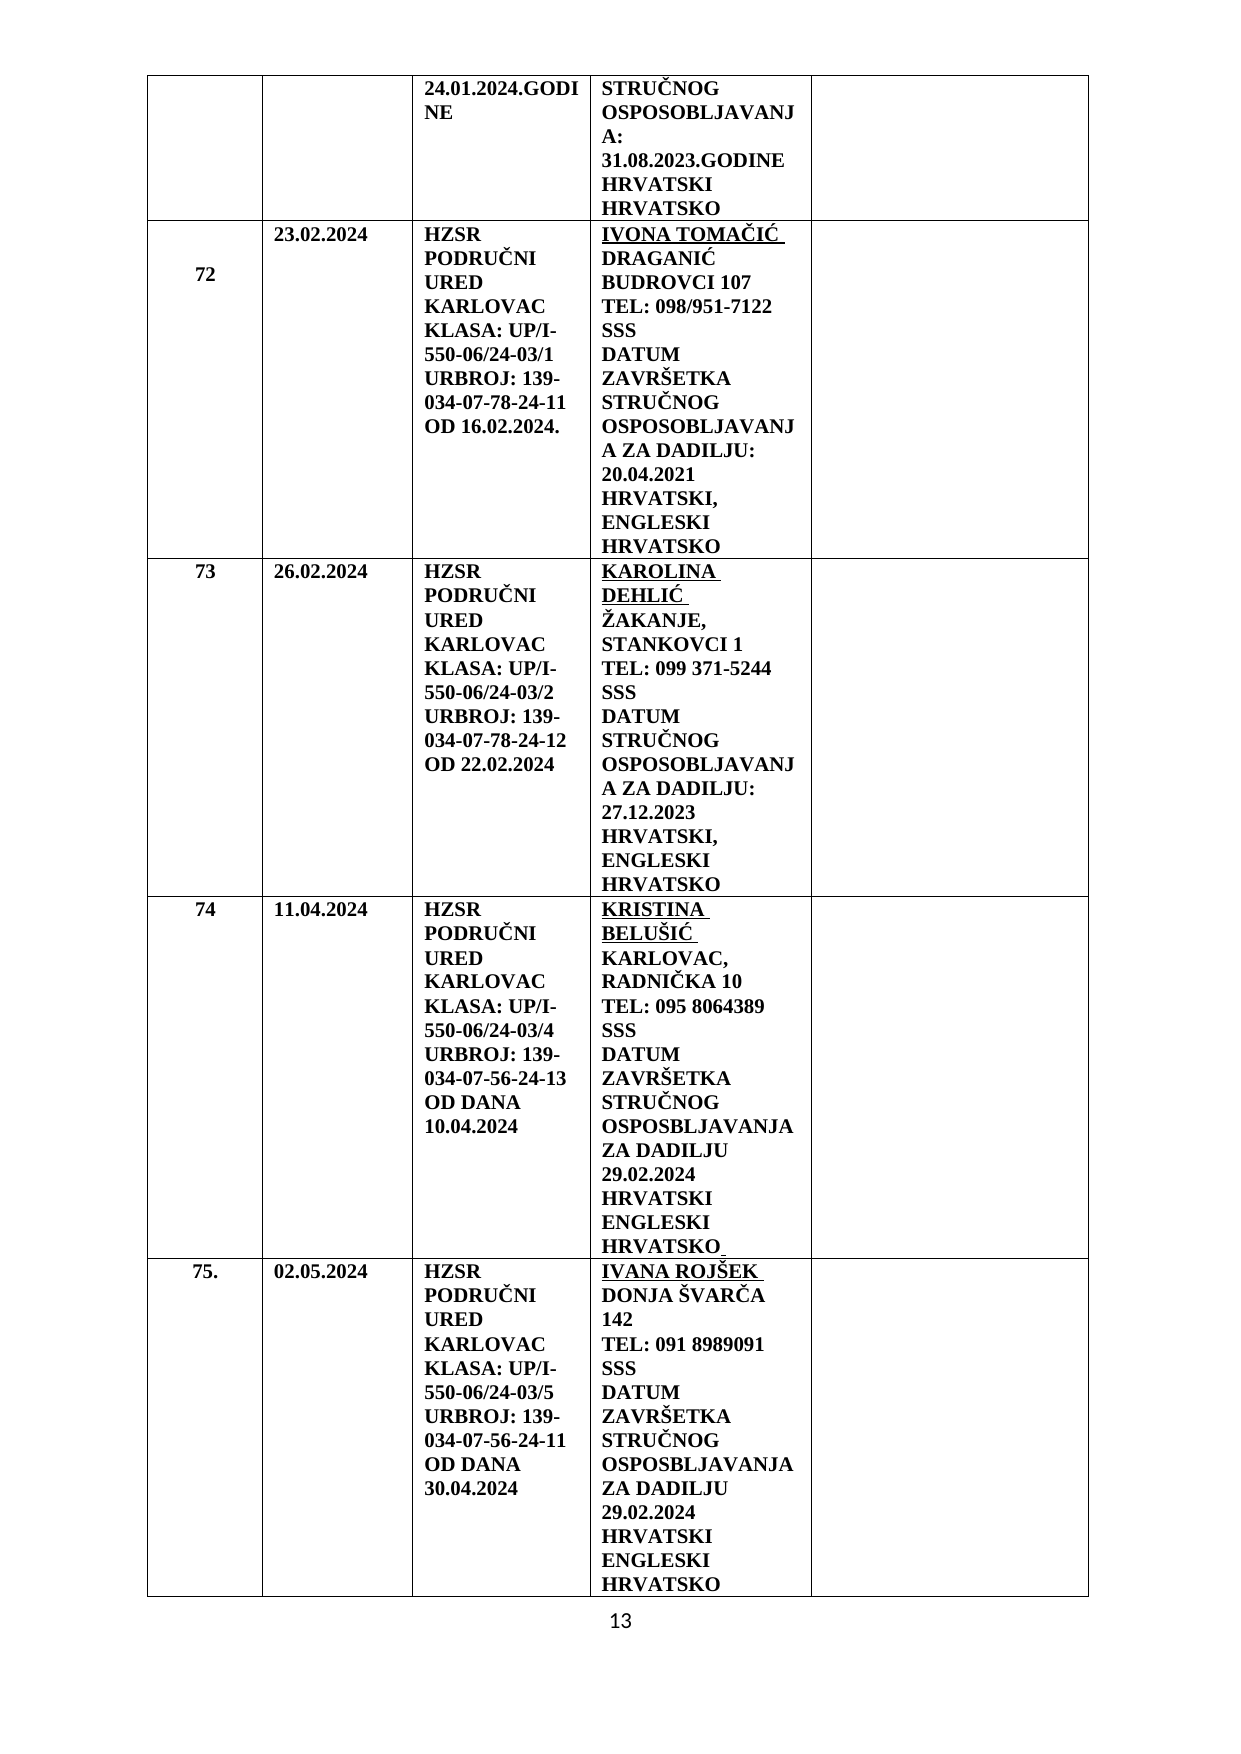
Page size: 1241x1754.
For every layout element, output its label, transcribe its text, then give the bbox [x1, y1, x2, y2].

table_cell [812, 897, 1088, 1258]
table_cell STRUČNOG OSPOSOBLJAVANJA: 31.08.2023.GODINE HRVATSKI HRVATSKO [591, 76, 811, 220]
table_cell 74 [148, 897, 262, 1258]
table_cell [812, 221, 1088, 558]
table_cell HZSR PODRUČNI URED KARLOVAC KLASA: UP/I-550-06/24-03/1 URBROJ: 139-034-07-78-24-11 OD 16.02.2024. [413, 221, 590, 558]
table_cell IVONA TOMAČIĆ DRAGANIĆ BUDROVCI 107 TEL: 098/951-7122 SSS DATUM ZAVRŠETKA STRUČNOG OSPOSOBLJAVANJA ZA DADILJU: 20.04.2021 HRVATSKI, ENGLESKI HRVATSKO [591, 221, 811, 558]
table_cell [1089, 1258, 1093, 1596]
table_cell [148, 76, 262, 220]
table_cell [1089, 896, 1093, 1258]
table_cell KAROLINA DEHLIĆ ŽAKANJE, STANKOVCI 1 TEL: 099 371-5244 SSS DATUM STRUČNOG OSPOSOBLJAVANJA ZA DADILJU: 27.12.2023 HRVATSKI, ENGLESKI HRVATSKO [591, 559, 811, 896]
table_cell 72 [148, 221, 262, 558]
table_cell [812, 1259, 1088, 1596]
table_cell 24.01.2024.GODINE [413, 76, 590, 220]
table_cell [1089, 75, 1093, 220]
table_cell 73 [148, 559, 262, 896]
table_cell KRISTINA BELUŠIĆ KARLOVAC, RADNIČKA 10 TEL: 095 8064389 SSS DATUM ZAVRŠETKA STRUČNOG OSPOSBLJAVANJA ZA DADILJU 29.02.2024 HRVATSKI ENGLESKI HRVATSKO [591, 897, 811, 1258]
table_cell IVANA ROJŠEK DONJA ŠVARČA 142 TEL: 091 8989091 SSS DATUM ZAVRŠETKA STRUČNOG OSPOSBLJAVANJA ZA DADILJU 29.02.2024 HRVATSKI ENGLESKI HRVATSKO [591, 1259, 811, 1596]
table_cell HZSR PODRUČNI URED KARLOVAC KLASA: UP/I-550-06/24-03/2 URBROJ: 139-034-07-78-24-12 OD 22.02.2024 [413, 559, 590, 896]
table_cell [1089, 220, 1093, 558]
table_cell 11.04.2024 [263, 897, 412, 1258]
table_cell 26.02.2024 [263, 559, 412, 896]
table_cell [812, 76, 1088, 220]
table_cell HZSR PODRUČNI URED KARLOVAC KLASA: UP/I-550-06/24-03/4 URBROJ: 139-034-07-56-24-13 OD DANA 10.04.2024 [413, 897, 590, 1258]
table_cell 02.05.2024 [263, 1259, 412, 1596]
table_cell 23.02.2024 [263, 221, 412, 558]
table_cell [263, 76, 412, 220]
table_cell 75. [148, 1259, 262, 1596]
table_cell [1089, 558, 1093, 896]
table_cell [812, 559, 1088, 896]
table_cell HZSR PODRUČNI URED KARLOVAC KLASA: UP/I-550-06/24-03/5 URBROJ: 139-034-07-56-24-11 OD DANA 30.04.2024 [413, 1259, 590, 1596]
